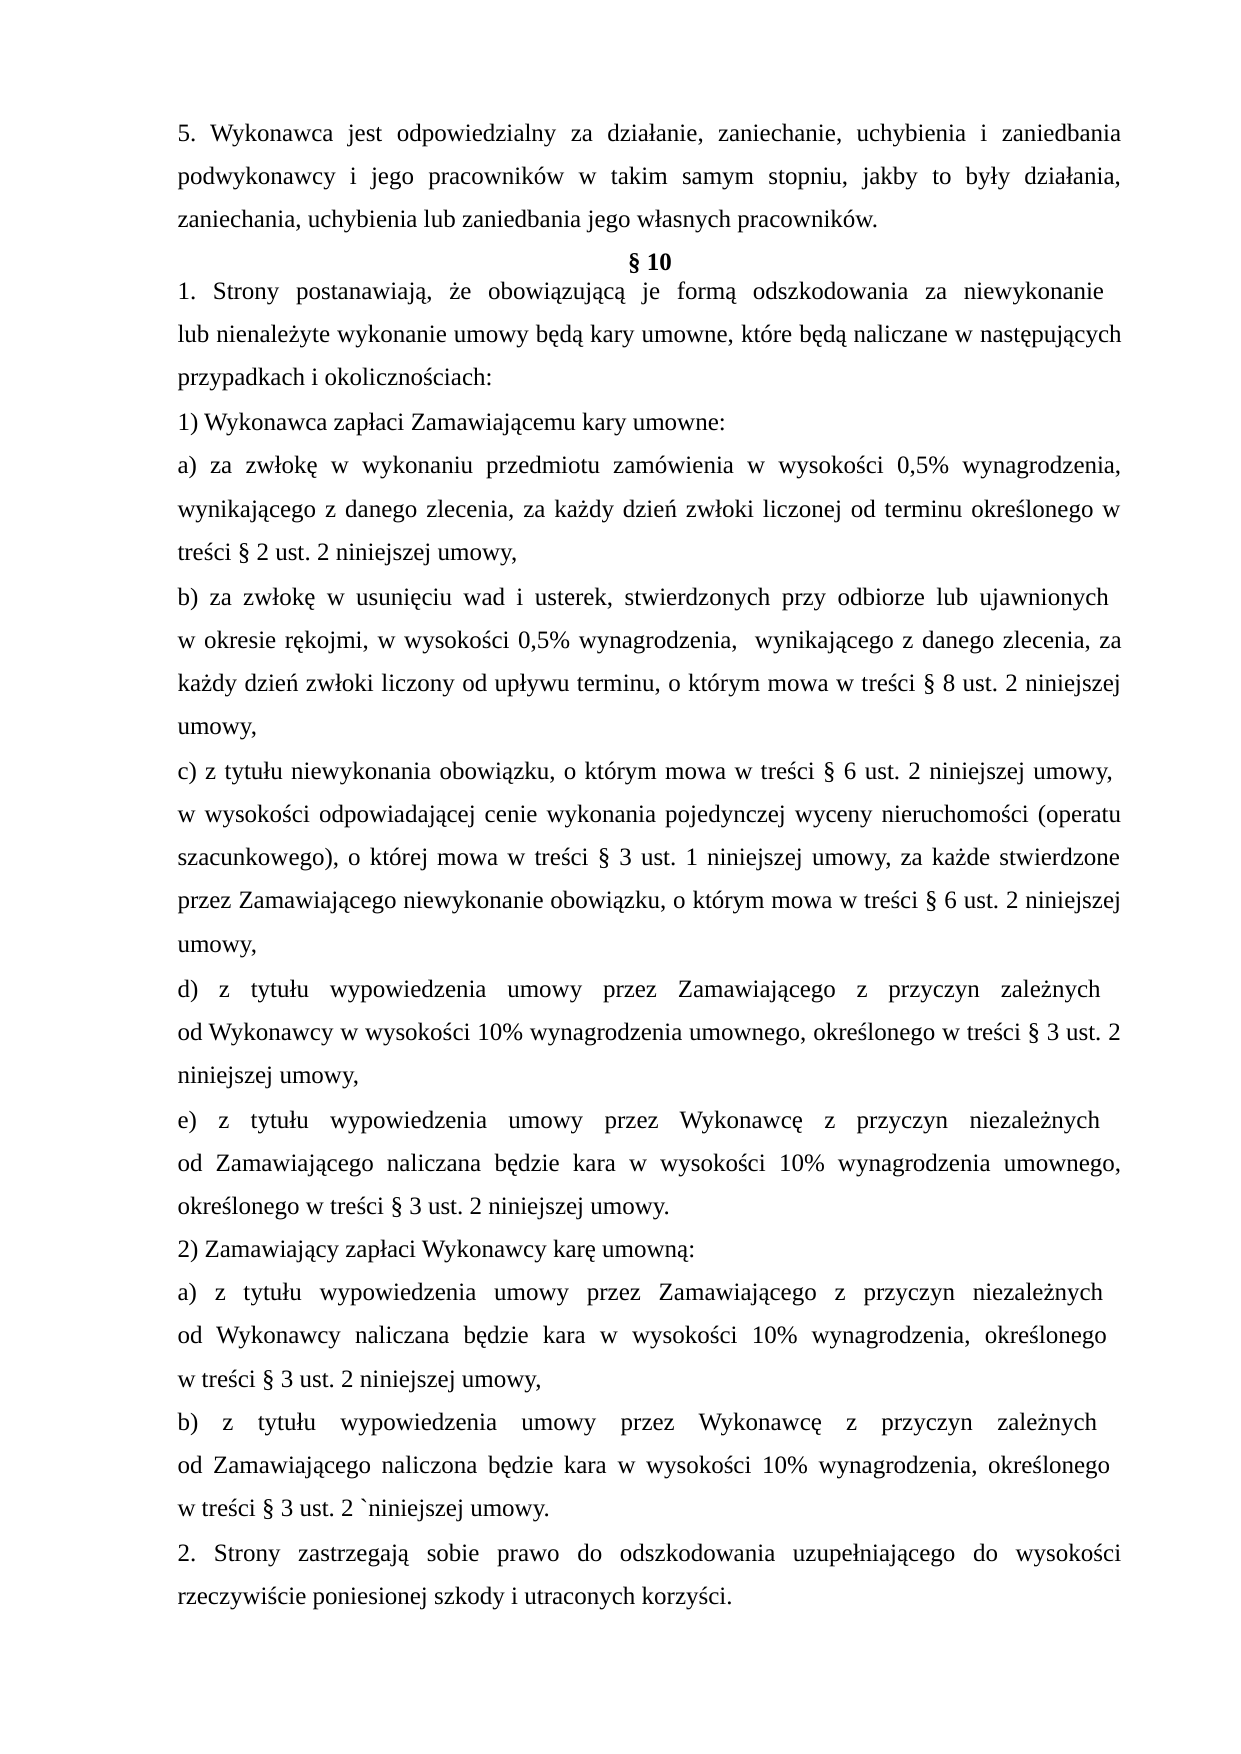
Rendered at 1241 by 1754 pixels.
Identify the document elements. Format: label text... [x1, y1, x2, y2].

text 5. Wykonawca jest odpowiedzialny za działanie, zaniechanie, uchybienia i zaniedbania podwykonawcy i jego pracowników w takim samym stopniu, jakby to były działania, zaniechania, uchybienia lub zaniedbania jego własnych pracowników. [177, 118, 1122, 233]
text § 10 [177, 247, 1122, 276]
text b) z tytułu wypowiedzenia umowy przez Wykonawcę z przyczyn zależnych od Zamawiającego naliczona będzie kara w wysokości 10% wynagrodzenia, określonego w treści § 3 ust. 2 `niniejszej umowy. [177, 1407, 1122, 1522]
text 2. Strony zastrzegają sobie prawo do odszkodowania uzupełniającego do wysokości rzeczywiście poniesionej szkody i utraconych korzyści. [177, 1538, 1122, 1610]
text c) z tytułu niewykonania obowiązku, o którym mowa w treści § 6 ust. 2 niniejszej umowy, w wysokości odpowiadającej cenie wykonania pojedynczej wyceny nieruchomości (operatu szacunkowego), o której mowa w treści § 3 ust. 1 niniejszej umowy, za każde stwierdzone przez Zamawiającego niewykonanie obowiązku, o którym mowa w treści § 6 ust. 2 niniejszej umowy, [177, 756, 1122, 957]
text a) za zwłokę w wykonaniu przedmiotu zamówienia w wysokości 0,5% wynagrodzenia, wynikającego z danego zlecenia, za każdy dzień zwłoki liczonej od terminu określonego w treści § 2 ust. 2 niniejszej umowy, [177, 451, 1122, 566]
text a) z tytułu wypowiedzenia umowy przez Zamawiającego z przyczyn niezależnych od Wykonawcy naliczana będzie kara w wysokości 10% wynagrodzenia, określonego w treści § 3 ust. 2 niniejszej umowy, [177, 1277, 1122, 1392]
text 1. Strony postanawiają, że obowiązującą je formą odszkodowania za niewykonanie lub nienależyte wykonanie umowy będą kary umowne, które będą naliczane w następujących przypadkach i okolicznościach: [177, 276, 1122, 391]
text 2) Zamawiający zapłaci Wykonawcy karę umowną: [177, 1234, 1122, 1263]
text b) za zwłokę w usunięciu wad i usterek, stwierdzonych przy odbiorze lub ujawnionych w okresie rękojmi, w wysokości 0,5% wynagrodzenia, wynikającego z danego zlecenia, za każdy dzień zwłoki liczony od upływu terminu, o którym mowa w treści § 8 ust. 2 niniejszej umowy, [177, 582, 1122, 740]
text d) z tytułu wypowiedzenia umowy przez Zamawiającego z przyczyn zależnych od Wykonawcy w wysokości 10% wynagrodzenia umownego, określonego w treści § 3 ust. 2 niniejszej umowy, [177, 974, 1122, 1089]
text 1) Wykonawca zapłaci Zamawiającemu kary umowne: [177, 407, 1122, 436]
text e) z tytułu wypowiedzenia umowy przez Wykonawcę z przyczyn niezależnych od Zamawiającego naliczana będzie kara w wysokości 10% wynagrodzenia umownego, określonego w treści § 3 ust. 2 niniejszej umowy. [177, 1105, 1122, 1220]
